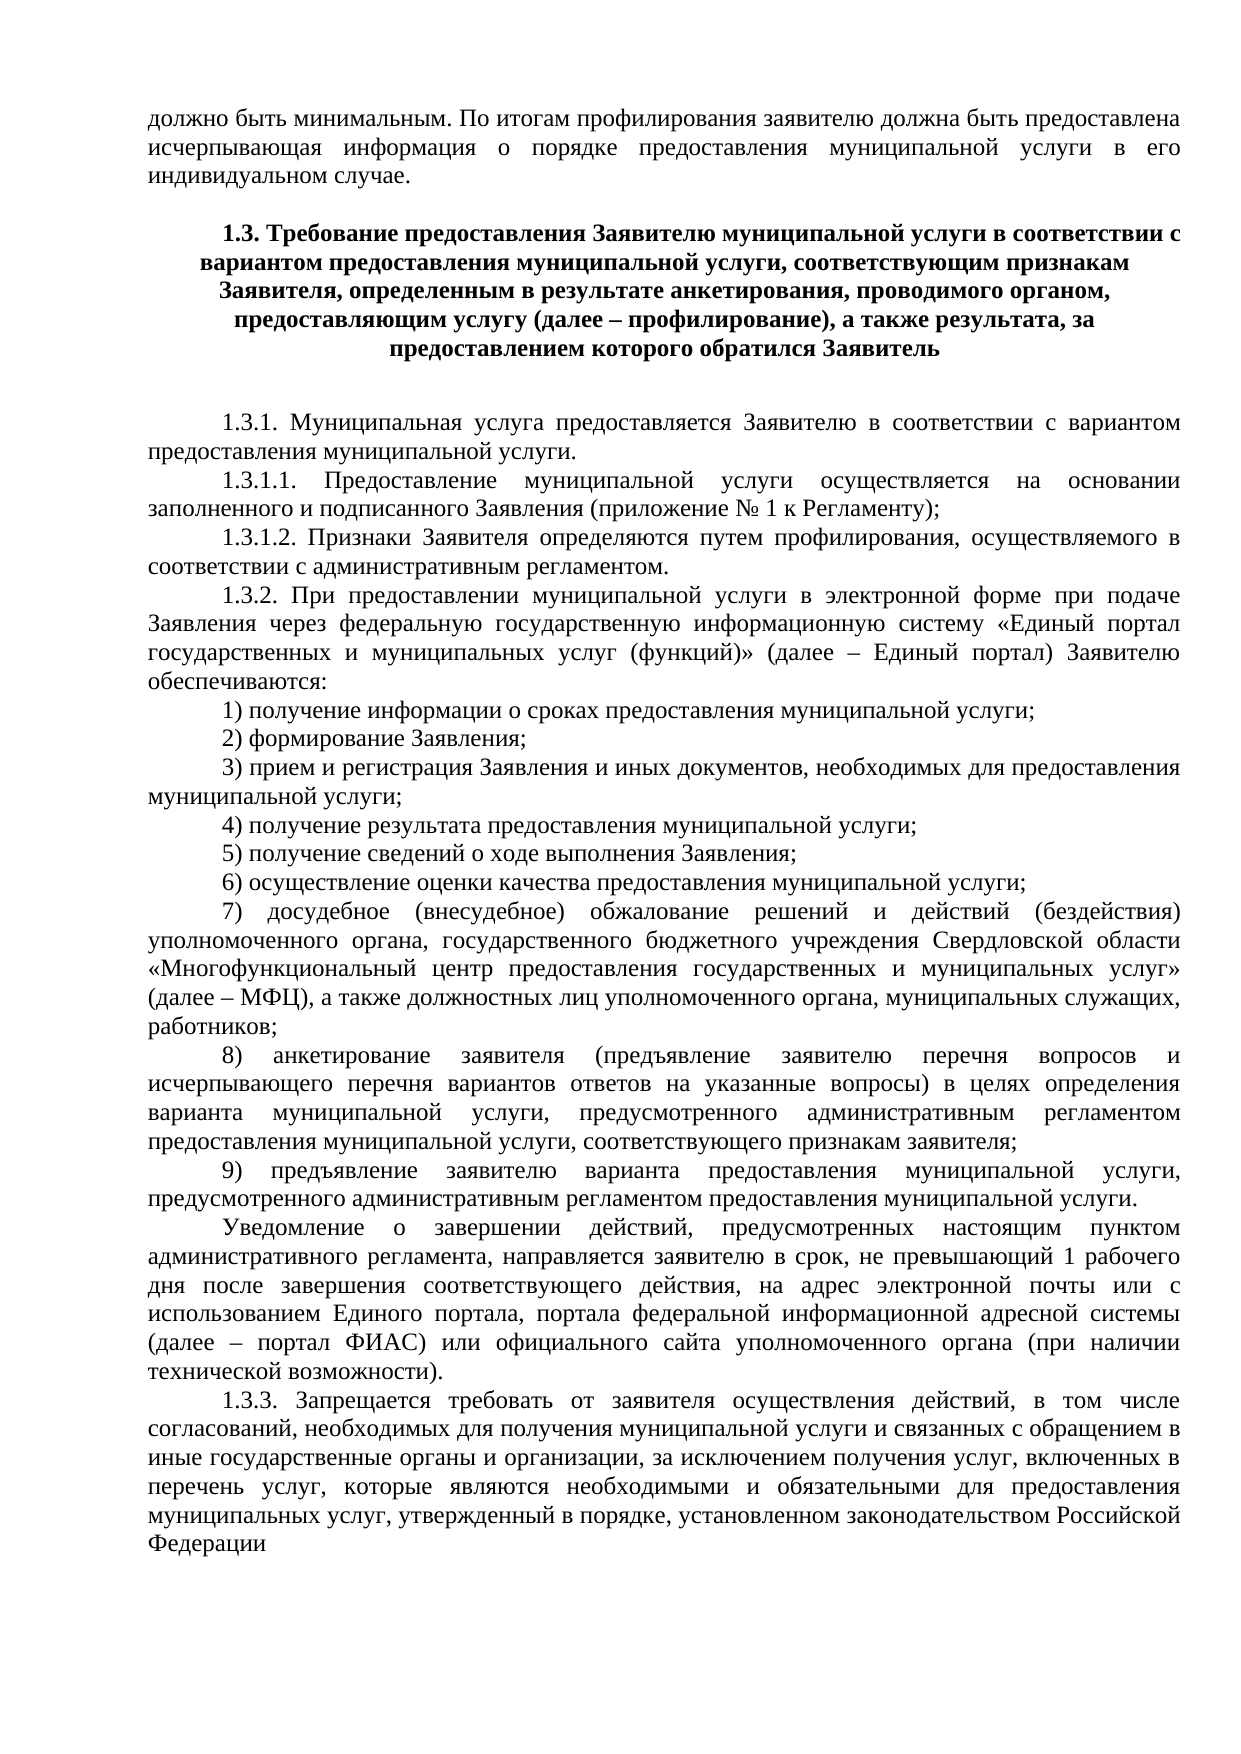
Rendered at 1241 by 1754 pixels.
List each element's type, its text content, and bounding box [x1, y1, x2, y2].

text 1.3.1.1. Предоставление муниципальной услуги осуществляется на основании заполненного и подписанного Заявления (приложение № 1 к Регламенту); [148, 465, 1181, 522]
text 4) получение результата предоставления муниципальной услуги; [148, 810, 1181, 838]
text Уведомление о завершении действий, предусмотренных настоящим пунктом административного регламента, направляется заявителю в срок, не превышающий 1 рабочего дня после завершения соответствующего действия, на адрес электронной почты или с использованием Единого портала, портала федеральной информационной адресной системы (далее – портал ФИАС) или официального сайта уполномоченного органа (при наличии технической возможности). [148, 1212, 1181, 1385]
text 7) досудебное (внесудебное) обжалование решений и действий (бездействия) уполномоченного органа, государственного бюджетного учреждения Свердловской области «Многофункциональный центр предоставления государственных и муниципальных услуг» (далее – МФЦ), а также должностных лиц уполномоченного органа, муниципальных служащих, работников; [148, 896, 1181, 1040]
text 5) получение сведений о ходе выполнения Заявления; [148, 838, 1181, 867]
text 1.3.3. Запрещается требовать от заявителя осуществления действий, в том числе согласований, необходимых для получения муниципальной услуги и связанных с обращением в иные государственные органы и организации, за исключением получения услуг, включенных в перечень услуг, которые являются необходимыми и обязательными для предоставления муниципальных услуг, утвержденный в порядке, установленном законодательством Российской Федерации [148, 1385, 1181, 1557]
text 6) осуществление оценки качества предоставления муниципальной услуги; [148, 867, 1181, 896]
text 1) получение информации о сроках предоставления муниципальной услуги; [148, 695, 1181, 723]
text 8) анкетирование заявителя (предъявление заявителю перечня вопросов и исчерпывающего перечня вариантов ответов на указанные вопросы) в целях определения варианта муниципальной услуги, предусмотренного административным регламентом предоставления муниципальной услуги, соответствующего признакам заявителя; [148, 1040, 1181, 1155]
text 1.3.1.2. Признаки Заявителя определяются путем профилирования, осуществляемого в соответствии с административным регламентом. [148, 522, 1181, 580]
text 9) предъявление заявителю варианта предоставления муниципальной услуги, предусмотренного административным регламентом предоставления муниципальной услуги. [148, 1155, 1181, 1212]
text 2) формирование Заявления; [148, 723, 1181, 752]
subtitle 1.3. Требование предоставления Заявителю муниципальной услуги в соответствии с вариантом предоставления муниципальной услуги, соответствующим признакам Заявителя, определенным в результате анкетирования, проводимого органом, предоставляющим услугу (далее – профилирование), а также результата, за предоставлением которого обратился Заявитель [148, 218, 1181, 362]
text должно быть минимальным. По итогам профилирования заявителю должна быть предоставлена исчерпывающая информация о порядке предоставления муниципальной услуги в его индивидуальном случае. [148, 103, 1181, 189]
text 1.3.1. Муниципальная услуга предоставляется Заявителю в соответствии с вариантом предоставления муниципальной услуги. [148, 407, 1181, 465]
text 1.3.2. При предоставлении муниципальной услуги в электронной форме при подаче Заявления через федеральную государственную информационную систему «Единый портал государственных и муниципальных услуг (функций)» (далее – Единый портал) Заявителю обеспечиваются: [148, 580, 1181, 695]
text 3) прием и регистрация Заявления и иных документов, необходимых для предоставления муниципальной услуги; [148, 752, 1181, 810]
